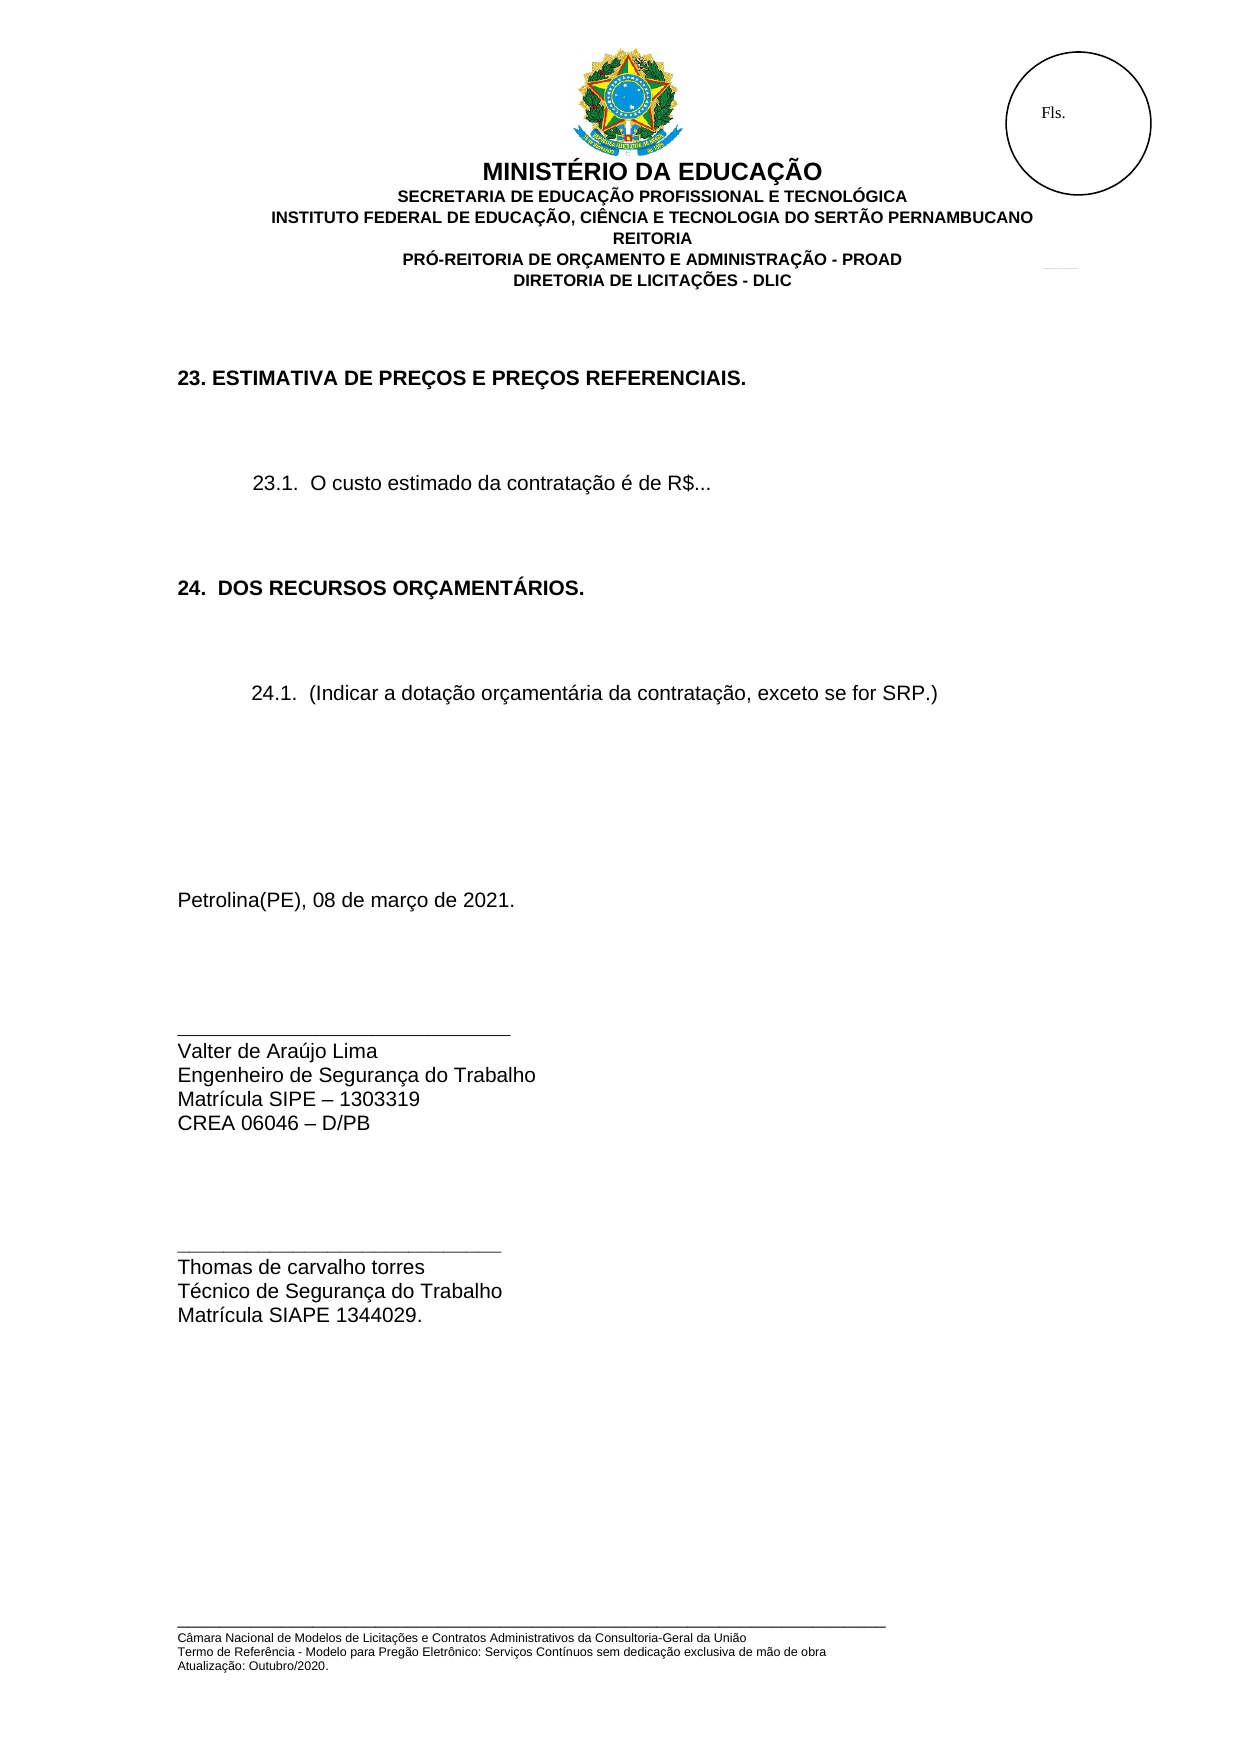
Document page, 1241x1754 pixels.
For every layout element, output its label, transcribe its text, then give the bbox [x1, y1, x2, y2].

text ____________________________ Thomas de carvalho torres Técnico de Segurança do Trabalho Matrícula SIAPE 1344029. [177, 1231, 1128, 1327]
list 23.1. O custo estimado da contratação é de R$... [252, 471, 1128, 495]
list 24.1. (Indicar a dotação orçamentária da contratação, exceto se for SRP.) [177, 681, 1128, 705]
list 24. DOS RECURSOS ORÇAMENTÁRIOS. [177, 576, 1128, 600]
text ________________________ Valter de Araújo Lima Engenheiro de Segurança do Trabalho Matrícula SIPE – 1303319 CREA 06046 – D/PB [177, 1010, 1128, 1135]
text Petrolina(PE), 08 de março de 2021. [177, 887, 1128, 911]
list 23. ESTIMATIVA DE PREÇOS E PREÇOS REFERENCIAIS. [177, 366, 1128, 390]
